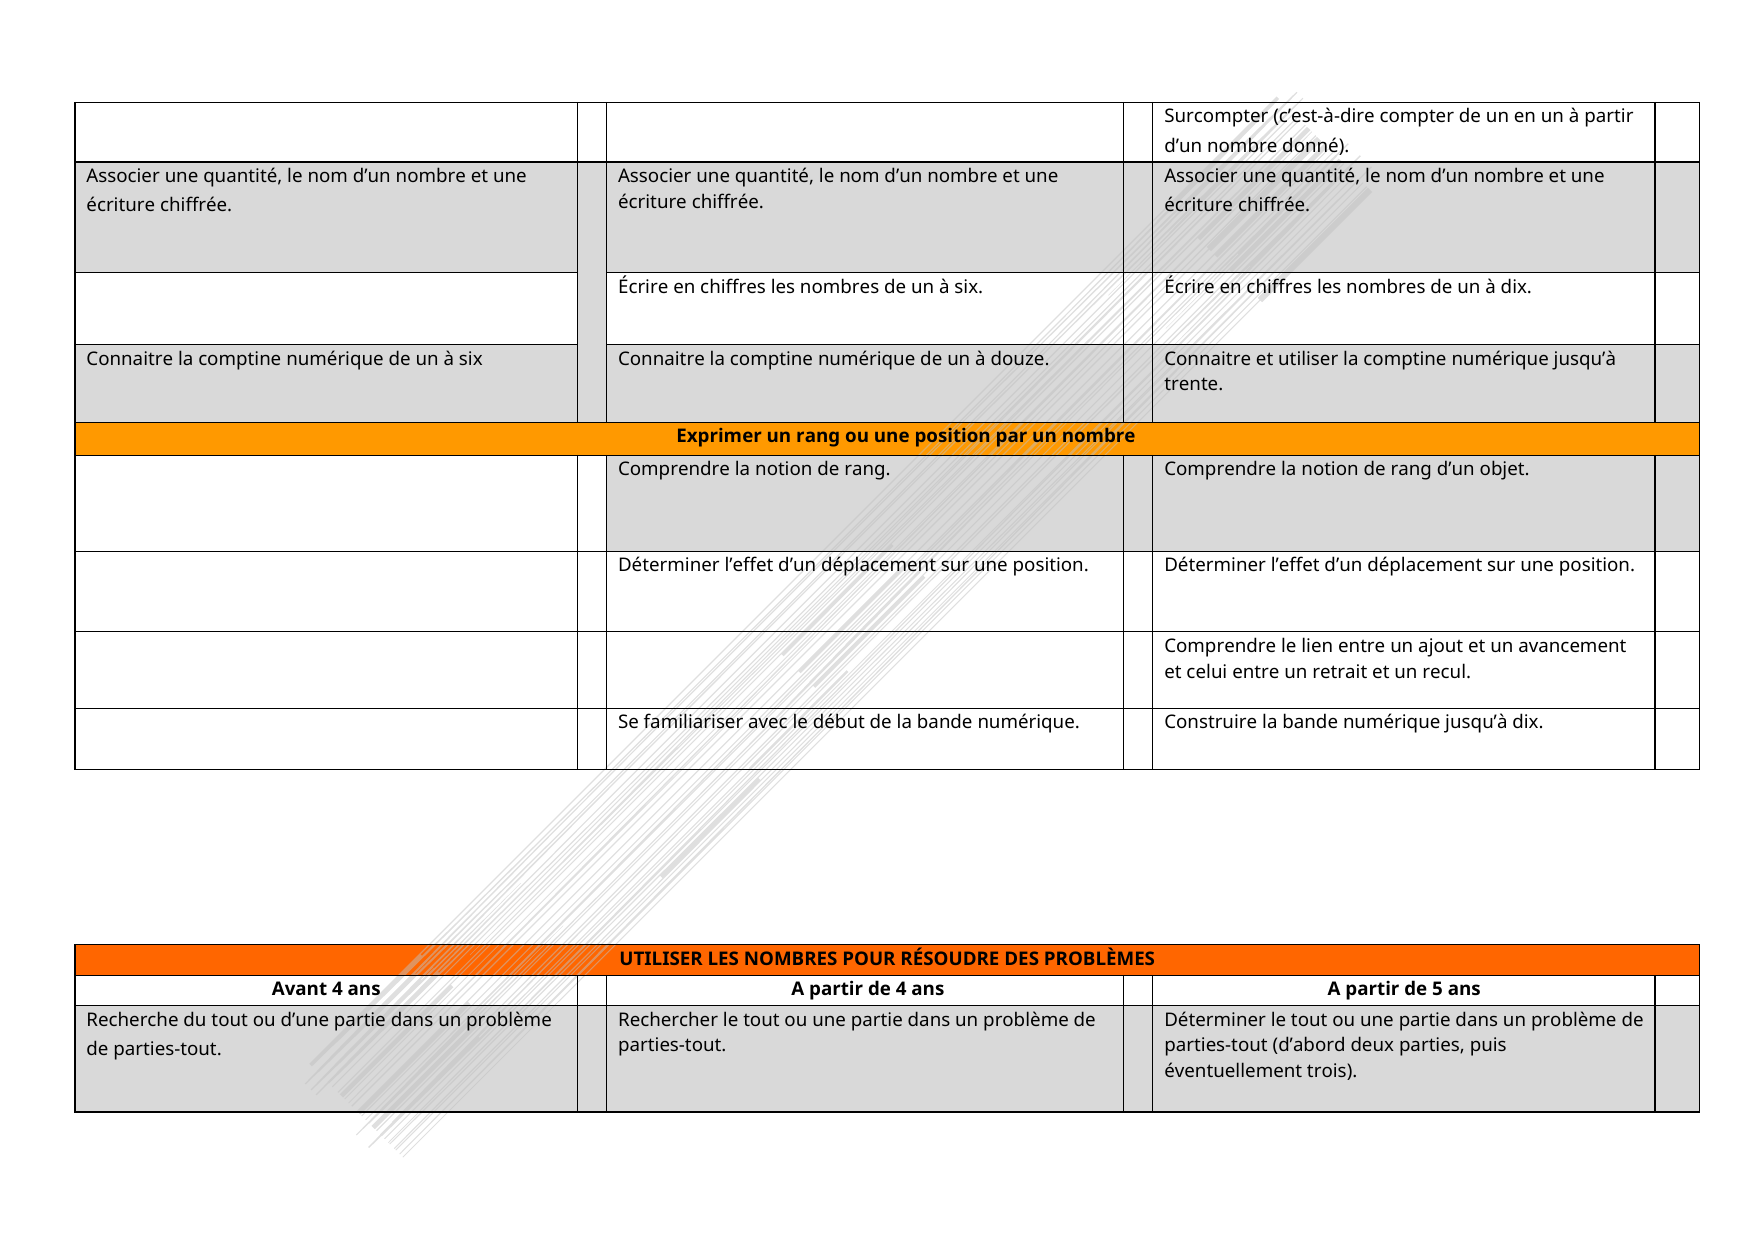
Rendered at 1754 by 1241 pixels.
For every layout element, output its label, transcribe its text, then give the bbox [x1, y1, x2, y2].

table_cell [1124, 632, 1152, 707]
table_header [496, 945, 530, 975]
table_cell Surcompter (c’est-à-dire compter de un en un à partir d’un nombre donné). [1153, 103, 1269, 161]
table_cell Écrire en chiffres les nombres de un à six. [607, 273, 1099, 344]
table_header [76, 945, 427, 975]
table_cell Écrire en chiffres les nombres de un à dix. [1153, 287, 1205, 343]
table_cell [578, 163, 606, 422]
table_cell Recherche du tout ou d’une partie dans un problème de parties-tout. [76, 1006, 441, 1111]
table_cell Associer une quantité, le nom d’un nombre et une écriture chiffrée. [1153, 206, 1216, 272]
table_cell [793, 632, 873, 707]
table_cell Exprimer un rang ou une position par un nombre [76, 423, 949, 455]
table_cell Associer une quantité, le nom d’un nombre et une écriture chiffrée. [1153, 163, 1209, 219]
table_cell Déterminer l’effet d’un déplacement sur une position. [1153, 552, 1654, 631]
table_cell Exprimer un rang ou une position par un nombre [1005, 423, 1043, 455]
table_cell [1656, 456, 1699, 551]
table_cell [578, 632, 606, 707]
table_header [446, 945, 483, 975]
table_cell Connaitre la comptine numérique de un à douze. [977, 364, 1040, 422]
table_cell Exprimer un rang ou une position par un nombre [1107, 423, 1699, 455]
table_cell [455, 976, 490, 1005]
table_cell [855, 632, 1123, 707]
table_cell [1656, 163, 1699, 272]
table_cell [1656, 632, 1699, 707]
table_header UTILISER LES NOMBRES POUR RÉSOUDRE DES PROBLÈMES [587, 945, 1699, 975]
table_cell Recherche du tout ou d’une partie dans un problème de parties-tout. [425, 1023, 515, 1111]
table_cell [680, 632, 759, 707]
table_cell [1656, 709, 1699, 769]
table_cell Déterminer l’effet d’un déplacement sur une position. [756, 565, 822, 631]
table_cell [1140, 410, 1152, 422]
table_cell Déterminer l’effet d’un déplacement sur une position. [768, 566, 835, 631]
table_cell Connaitre la comptine numérique de un à douze. [965, 358, 1030, 422]
table_cell [76, 456, 577, 551]
table_cell Déterminer le tout ou une partie dans un problème de parties-tout (d’abord deux parties, puis éventuellement trois). [1153, 1006, 1654, 1111]
table_cell Écrire en chiffres les nombres de un à dix. [1153, 286, 1185, 322]
table_cell Écrire en chiffres les nombres de un à dix. [1156, 293, 1212, 344]
table_header [525, 945, 560, 975]
table_cell [1124, 456, 1152, 551]
table_cell [76, 632, 577, 707]
table_cell [437, 976, 466, 1005]
table_cell [1124, 1006, 1152, 1111]
table_cell Rechercher le tout ou une partie dans un problème de parties-tout. [607, 1006, 1123, 1111]
table_cell [495, 976, 529, 1005]
table_cell Se familiariser avec le début de la bande numérique. [607, 709, 663, 765]
table_cell [764, 632, 843, 707]
table_cell Associer une quantité, le nom d’un nombre et une écriture chiffrée. [607, 163, 1123, 272]
table_cell Comprendre la notion de rang. [607, 456, 916, 551]
table_cell [1124, 308, 1152, 342]
table_cell [1124, 103, 1152, 161]
table_cell [1656, 273, 1699, 344]
table_cell [1656, 976, 1699, 1005]
table_cell Associer une quantité, le nom d’un nombre et une écriture chiffrée. [1188, 209, 1255, 272]
table_cell Se familiariser avec le début de la bande numérique. [668, 720, 719, 769]
table_cell Connaitre la comptine numérique de un à douze. [1015, 345, 1097, 422]
table_cell Comprendre la notion de rang. [949, 456, 1049, 551]
table_cell [578, 456, 606, 551]
table_cell Recherche du tout ou d’une partie dans un problème de parties-tout. [451, 1006, 577, 1111]
table_cell [1124, 273, 1152, 303]
table_cell [578, 552, 606, 631]
table_cell [76, 552, 577, 631]
table_cell [730, 632, 810, 707]
table_cell Connaitre la comptine numérique de un à douze. [1092, 391, 1123, 422]
table_cell Connaitre la comptine numérique de un à six [76, 345, 577, 422]
table_cell Comprendre la notion de rang d’un objet. [1153, 456, 1654, 551]
table_cell Déterminer l’effet d’un déplacement sur une position. [607, 552, 820, 631]
table_cell Connaitre et utiliser la comptine numérique jusqu’à trente. [1153, 345, 1654, 422]
table_cell Se familiariser avec le début de la bande numérique. [618, 720, 668, 769]
table_cell Surcompter (c’est-à-dire compter de un en un à partir d’un nombre donné). [1238, 103, 1283, 143]
table_cell Associer une quantité, le nom d’un nombre et une écriture chiffrée. [1165, 180, 1262, 272]
table_cell [416, 976, 452, 1005]
table_cell Connaitre la comptine numérique de un à douze. [1038, 345, 1121, 422]
table_cell Associer une quantité, le nom d’un nombre et une écriture chiffrée. [76, 163, 577, 272]
table_cell [607, 103, 1123, 161]
table_header [485, 945, 521, 975]
table_cell A partir de 4 ans [607, 976, 1123, 1005]
table_cell [1656, 103, 1699, 161]
table_cell [76, 103, 577, 161]
table_cell [1124, 552, 1152, 631]
table_cell Se familiariser avec le début de la bande numérique. [793, 709, 1123, 769]
table_cell Déterminer l’effet d’un déplacement sur une position. [931, 552, 1123, 631]
table_cell [1124, 363, 1152, 397]
table_cell Avant 4 ans [76, 976, 396, 1005]
table_cell Se familiariser avec le début de la bande numérique. [691, 709, 757, 769]
table_cell Se familiariser avec le début de la bande numérique. [702, 719, 755, 769]
table_cell [753, 632, 834, 707]
table_cell Connaitre la comptine numérique de un à douze. [1049, 348, 1123, 422]
table_cell Comprendre la notion de rang. [1011, 456, 1123, 551]
table_cell Comprendre la notion de rang. [836, 456, 935, 551]
table_cell [1127, 319, 1152, 344]
table_cell Déterminer l’effet d’un déplacement sur une position. [829, 563, 897, 631]
table_cell Associer une quantité, le nom d’un nombre et une écriture chiffrée. [1254, 180, 1347, 272]
table_cell [692, 632, 773, 707]
table_header [462, 945, 497, 975]
table_cell [1056, 278, 1123, 344]
table_cell Comprendre la notion de rang. [963, 456, 1065, 551]
table_cell [1124, 285, 1152, 318]
table_cell Déterminer l’effet d’un déplacement sur une position. [874, 569, 934, 631]
table_cell Comprendre le lien entre un ajout et un avancement et celui entre un retrait et un recul. [1153, 632, 1654, 707]
table_cell Se familiariser avec le début de la bande numérique. [731, 721, 779, 769]
table_cell [1656, 345, 1699, 422]
table_cell Connaitre la comptine numérique de un à douze. [1069, 368, 1123, 422]
table_cell [1124, 709, 1152, 769]
table_cell Comprendre la notion de rang. [848, 456, 949, 551]
table_cell Comprendre la notion de rang. [909, 456, 1010, 551]
table_cell Comprendre la notion de rang. [920, 456, 1019, 551]
table_cell Associer une quantité, le nom d’un nombre et une écriture chiffrée. [1261, 163, 1654, 272]
table_cell [1656, 552, 1699, 631]
table_cell Écrire en chiffres les nombres de un à dix. [1153, 273, 1193, 313]
table_cell [1124, 976, 1152, 1005]
table_cell [557, 985, 577, 1005]
table_cell Déterminer l’effet d’un déplacement sur une position. [882, 564, 951, 631]
table_cell [607, 632, 740, 707]
table_cell [76, 273, 577, 344]
table_cell [578, 1006, 606, 1111]
table_cell [1124, 348, 1152, 381]
table_cell [1124, 345, 1151, 372]
table_cell A partir de 5 ans [1153, 976, 1654, 1005]
table_cell Comprendre la notion de rang. [942, 456, 1040, 551]
table_cell Surcompter (c’est-à-dire compter de un en un à partir d’un nombre donné). [1261, 103, 1654, 161]
table_cell Écrire en chiffres les nombres de un à dix. [1218, 273, 1654, 344]
table_cell [1656, 1006, 1699, 1111]
table_cell Se familiariser avec le début de la bande numérique. [630, 719, 680, 769]
table_cell [578, 976, 606, 1005]
table_cell [578, 103, 606, 161]
table_cell [578, 709, 606, 769]
table_cell Connaitre la comptine numérique de un à douze. [607, 345, 1027, 422]
table_cell [806, 632, 889, 707]
table_cell [1124, 163, 1152, 248]
table_cell [469, 976, 499, 1004]
table_cell Se familiariser avec le début de la bande numérique. [719, 727, 763, 769]
table_cell Comprendre la notion de rang. [890, 456, 986, 551]
table_cell [76, 709, 577, 769]
table_cell Construire la bande numérique jusqu’à dix. [1153, 709, 1654, 769]
table_cell Connaitre la comptine numérique de un à douze. [1078, 377, 1123, 422]
